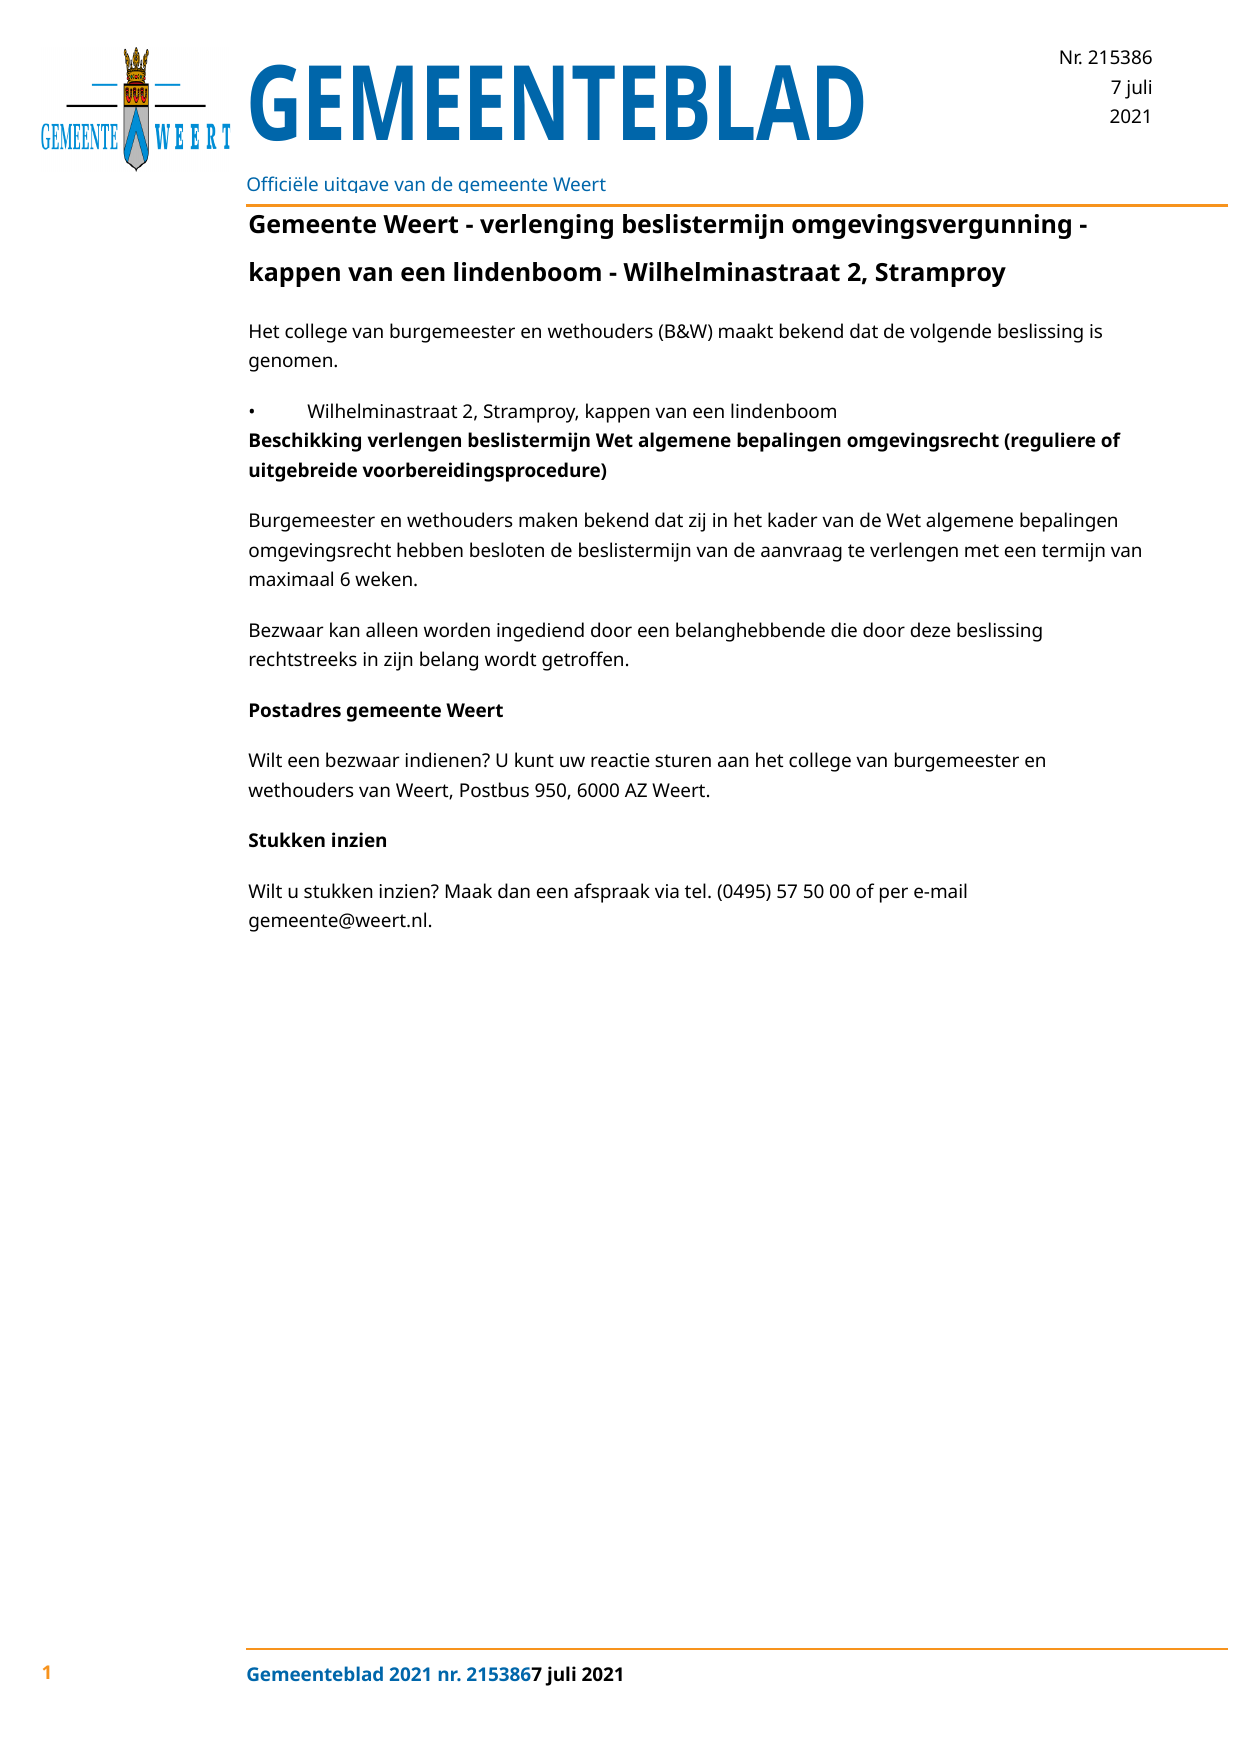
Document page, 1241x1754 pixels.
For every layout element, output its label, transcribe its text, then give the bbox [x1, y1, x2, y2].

text Wilt een bezwaar indienen? U kunt uw reactie sturen aan het college van burgemeester en wethouders van Weert, Postbus 950, 6000 AZ Weert. [248, 747, 1152, 803]
text Bezwaar kan alleen worden ingediend door een belanghebbende die door deze beslissing rechtstreeks in zijn belang wordt getroffen. [248, 617, 1152, 672]
text Gemeente Weert - verlenging beslistermijn omgevingsvergunning - kappen van een lindenboom - Wilhelminastraat 2, Stramproy [248, 207, 1152, 288]
picture [41, 47, 231, 172]
list Wilhelminastraat 2, Stramproy, kappen van een lindenboom [248, 398, 1152, 424]
text Stukken inzien [248, 827, 1152, 853]
text Wilt u stukken inzien? Maak dan een afspraak via tel. (0495) 57 50 00 of per e-mail gemeente@weert.nl. [248, 878, 1152, 933]
text Het college van burgemeester en wethouders (B&W) maakt bekend dat de volgende beslissing is genomen. [248, 318, 1152, 373]
text Postadres gemeente Weert [248, 697, 1152, 723]
text Beschikking verlengen beslistermijn Wet algemene bepalingen omgevingsrecht (reguliere of uitgebreide voorbereidingsprocedure) [248, 427, 1152, 483]
text Burgemeester en wethouders maken bekend dat zij in het kader van de Wet algemene bepalingen omgevingsrecht hebben besloten de beslistermijn van de aanvraag te verlengen met een termijn van maximaal 6 weken. [248, 507, 1152, 592]
